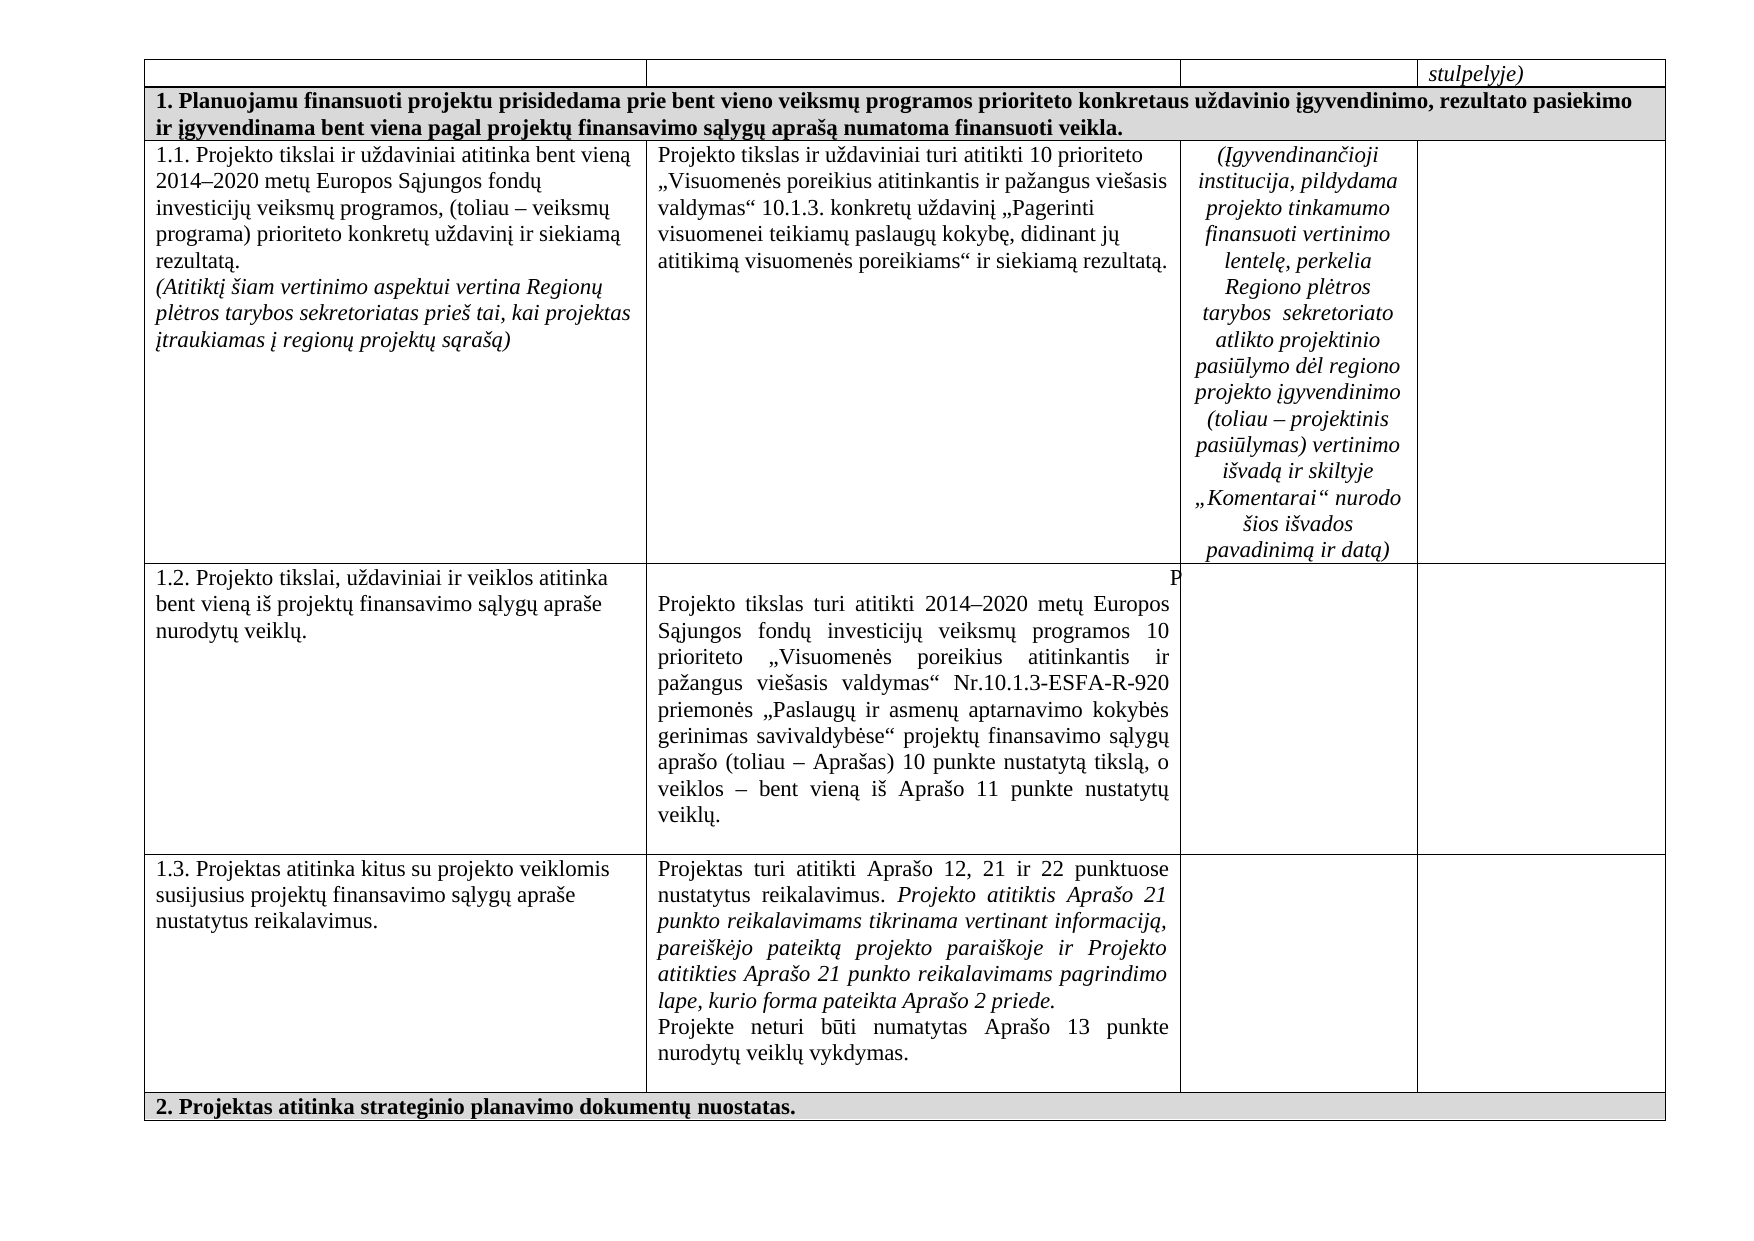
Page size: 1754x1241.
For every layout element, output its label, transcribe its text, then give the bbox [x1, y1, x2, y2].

table_cell 2. Projektas atitinka strateginio planavimo dokumentų nuostatas. [145, 1093, 1665, 1119]
table_cell Projektas turi atitikti Aprašo 12, 21 ir 22 punktuose nustatytus reikalavimus. Projekto atitiktis Aprašo 21 punkto reikalavimams tikrinama vertinant informaciją, pareiškėjo pateiktą projekto paraiškoje ir Projekto atitikties Aprašo 21 punkto reikalavimams pagrindimo lape, kurio forma pateikta Aprašo 2 priede. Projekte neturi būti numatytas Aprašo 13 punkte nurodytų veiklų vykdymas. [647, 855, 1180, 1092]
table_cell 1.1. Projekto tikslai ir uždaviniai atitinka bent vieną 2014–2020 metų Europos Sąjungos fondų investicijų veiksmų programos, (toliau – veiksmų programa) prioriteto konkretų uždavinį ir siekiamą rezultatą. (Atitiktį šiam vertinimo aspektui vertina Regionų plėtros tarybos sekretoriatas prieš tai, kai projektas įtraukiamas į regionų projektų sąrašą) [145, 141, 646, 563]
table_cell [1181, 60, 1417, 86]
table_cell [1418, 564, 1665, 854]
table_cell [1181, 855, 1417, 1092]
table_cell [1418, 855, 1665, 1092]
table_cell [647, 60, 1180, 86]
table_cell 1.3. Projektas atitinka kitus su projekto veiklomis susijusius projektų finansavimo sąlygų apraše nustatytus reikalavimus. [145, 855, 646, 1092]
table_cell (Įgyvendinančioji institucija, pildydama projekto tinkamumo finansuoti vertinimo lentelę, perkelia Regiono plėtros tarybos sekretoriato atlikto projektinio pasiūlymo dėl regiono projekto įgyvendinimo (toliau – projektinis pasiūlymas) vertinimo išvadą ir skiltyje „Komentarai“ nurodo šios išvados pavadinimą ir datą) [1181, 141, 1417, 563]
table_cell [1181, 564, 1417, 854]
table_cell 1. Planuojamu finansuoti projektu prisidedama prie bent vieno veiksmų programos prioriteto konkretaus uždavinio įgyvendinimo, rezultato pasiekimo ir įgyvendinama bent viena pagal projektų finansavimo sąlygų aprašą numatoma finansuoti veikla. [145, 88, 1665, 140]
table_cell [1418, 141, 1665, 563]
table_cell 1.2. Projekto tikslai, uždaviniai ir veiklos atitinka bent vieną iš projektų finansavimo sąlygų apraše nurodytų veiklų. [145, 564, 646, 854]
table_cell stulpelyje) [1418, 60, 1665, 86]
table_cell Projekto tikslas ir uždaviniai turi atitikti 10 prioriteto „Visuomenės poreikius atitinkantis ir pažangus viešasis valdymas“ 10.1.3. konkretų uždavinį „Pagerinti visuomenei teikiamų paslaugų kokybę, didinant jų atitikimą visuomenės poreikiams“ ir siekiamą rezultatą. [647, 141, 1180, 563]
table_cell [145, 60, 646, 86]
table_cell PProjekto tikslas turi atitikti 2014–2020 metų Europos Sąjungos fondų investicijų veiksmų programos 10 prioriteto „Visuomenės poreikius atitinkantis ir pažangus viešasis valdymas“ Nr.10.1.3-ESFA-R-920 priemonės „Paslaugų ir asmenų aptarnavimo kokybės gerinimas savivaldybėse“ projektų finansavimo sąlygų aprašo (toliau – Aprašas) 10 punkte nustatytą tikslą, o veiklos – bent vieną iš Aprašo 11 punkte nustatytų veiklų. [647, 564, 1180, 854]
